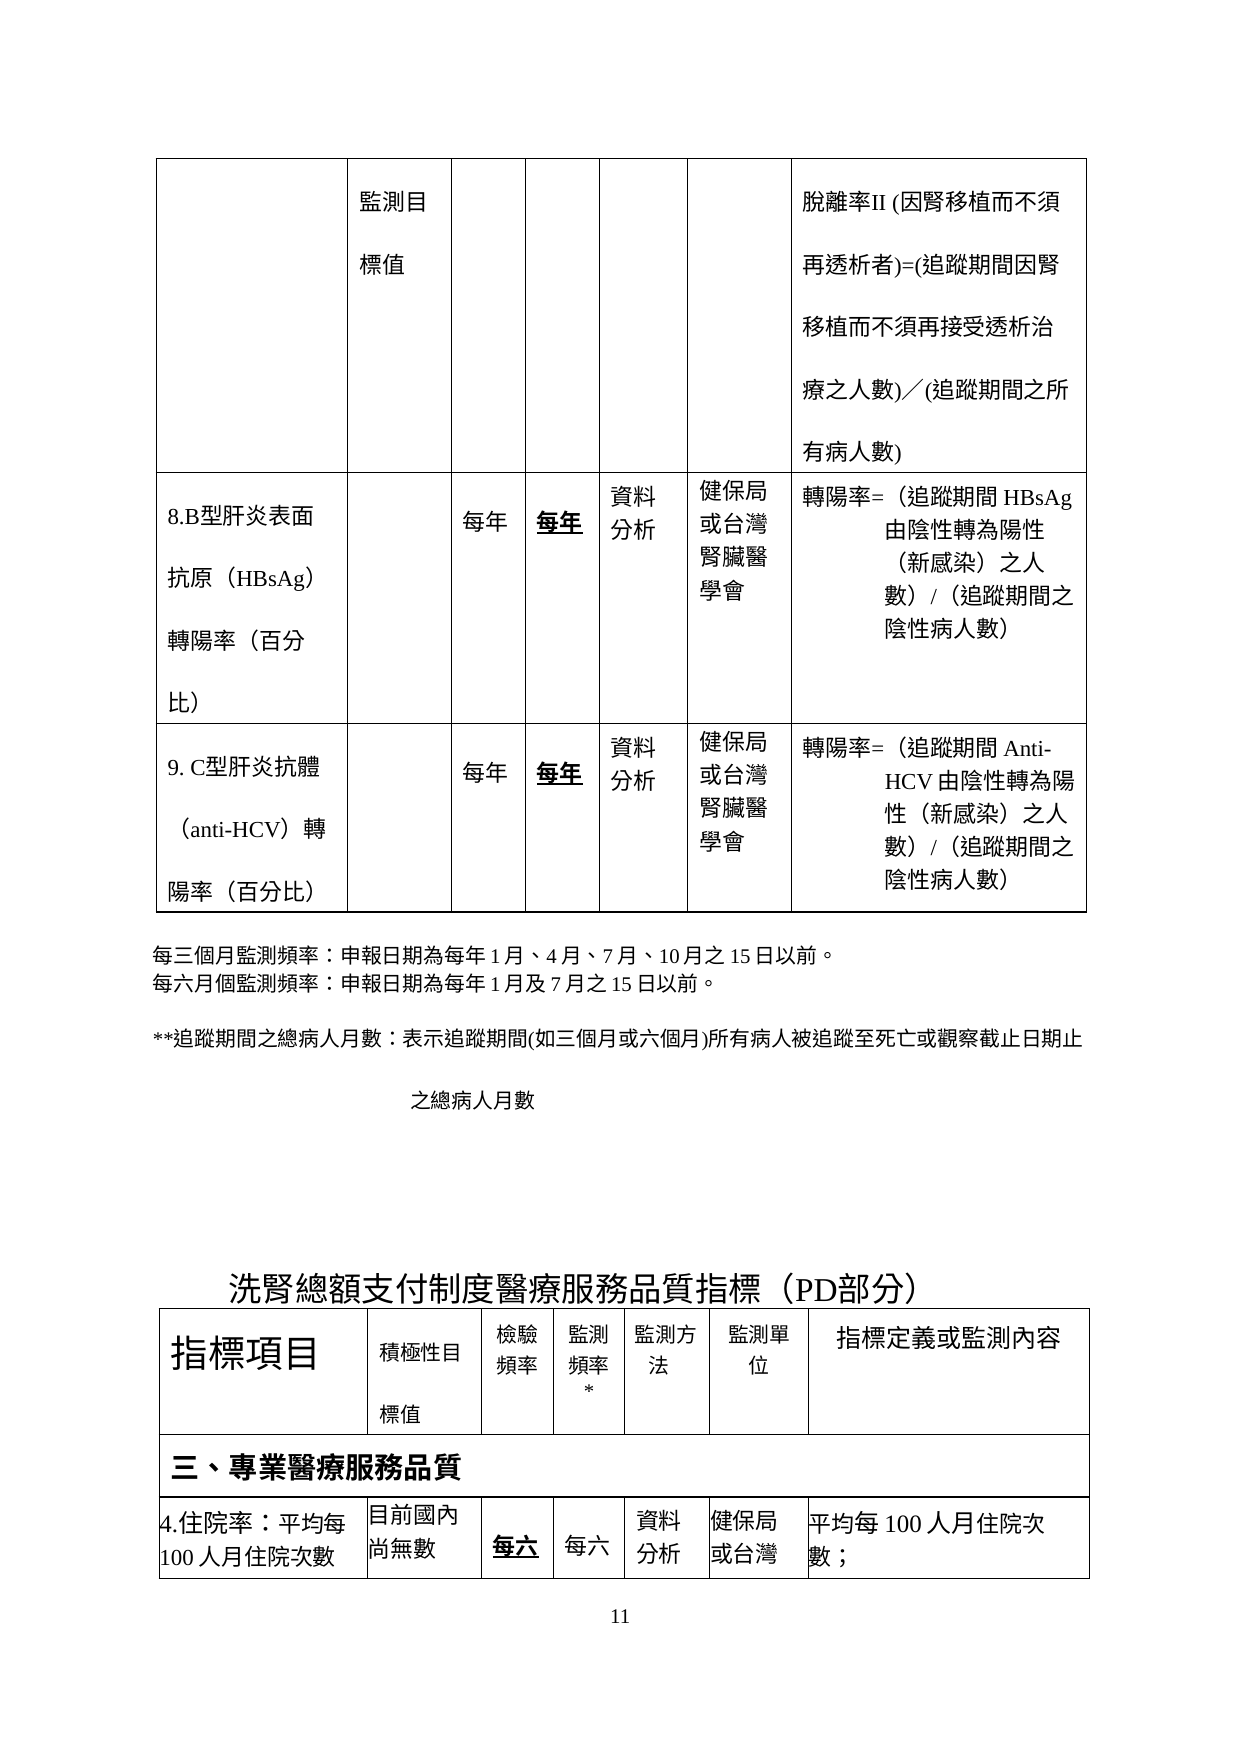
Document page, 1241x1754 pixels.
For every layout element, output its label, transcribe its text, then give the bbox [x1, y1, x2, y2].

table_cell 監測目標值 [348, 159, 451, 472]
table_cell 目前國內尚無數 [368, 1498, 481, 1578]
text 之總病人月數 [347, 1058, 1140, 1121]
table_cell 每六 [482, 1498, 553, 1578]
table_cell 轉陽率=（追蹤期間HBsAg由陰性轉為陽性（新感染）之人數）/（追蹤期間之陰性病人數） [792, 473, 1086, 723]
table_cell 健保局或台灣腎臟醫學會 [688, 724, 791, 911]
table_cell [688, 159, 791, 472]
table_header 監測單位 [710, 1309, 808, 1434]
table_cell 每年 [526, 724, 599, 911]
table_cell 資料分析 [600, 724, 687, 911]
text 洗腎總額支付制度醫療服務品質指標（PD部分） [212, 1246, 1140, 1308]
table_cell 9. C型肝炎抗體（anti-HCV）轉陽率（百分比） [157, 724, 347, 911]
table_header 監測頻率* [554, 1309, 624, 1434]
table_cell 脫離率II (因腎移植而不須再透析者)=(追蹤期間因腎移植而不須再接受透析治療之人數)／(追蹤期間之所有病人數) [792, 159, 1086, 472]
table_header 檢驗頻率 [482, 1309, 553, 1434]
table_cell 轉陽率=（追蹤期間Anti-HCV由陰性轉為陽性（新感染）之人數）/（追蹤期間之陰性病人數） [792, 724, 1086, 911]
table_cell [348, 473, 451, 723]
table_cell 健保局或台灣腎臟醫學會 [688, 473, 791, 723]
table_cell [526, 159, 599, 472]
table_header 指標定義或監測內容 [809, 1309, 1089, 1434]
table_cell 健保局或台灣 [710, 1498, 808, 1578]
table_cell 每年 [452, 473, 525, 723]
table_cell [157, 159, 347, 472]
table_cell 每年 [452, 724, 525, 911]
text 每三個月監測頻率：申報日期為每年1月、4月、7月、10月之15日以前。 [100, 912, 1140, 975]
table_header 積極性目標值 [368, 1309, 481, 1434]
text **追蹤期間之總病人月數：表示追蹤期間(如三個月或六個月)所有病人被追蹤至死亡或觀察截止日期止 [153, 996, 1140, 1058]
table_cell 資料分析 [625, 1498, 709, 1578]
table_cell 資料分析 [600, 473, 687, 723]
table_cell 平均每100人月住院次數； [809, 1498, 1089, 1578]
table_cell [452, 159, 525, 472]
table_cell 每年 [526, 473, 599, 723]
table_cell 4.住院率：平均每100人月住院次數 [160, 1498, 367, 1578]
table_cell [348, 724, 451, 911]
table_cell 三、專業醫療服務品質 [160, 1435, 1089, 1496]
table_header 指標項目 [160, 1309, 367, 1434]
table_header 監測方法 [625, 1309, 709, 1434]
table_cell [600, 159, 687, 472]
table_cell 每六 [554, 1498, 624, 1578]
table_cell 8.B型肝炎表面抗原（HBsAg）轉陽率（百分比） [157, 473, 347, 723]
text 每六月個監測頻率：申報日期為每年1月及7月之15日以前。 [100, 975, 1140, 996]
